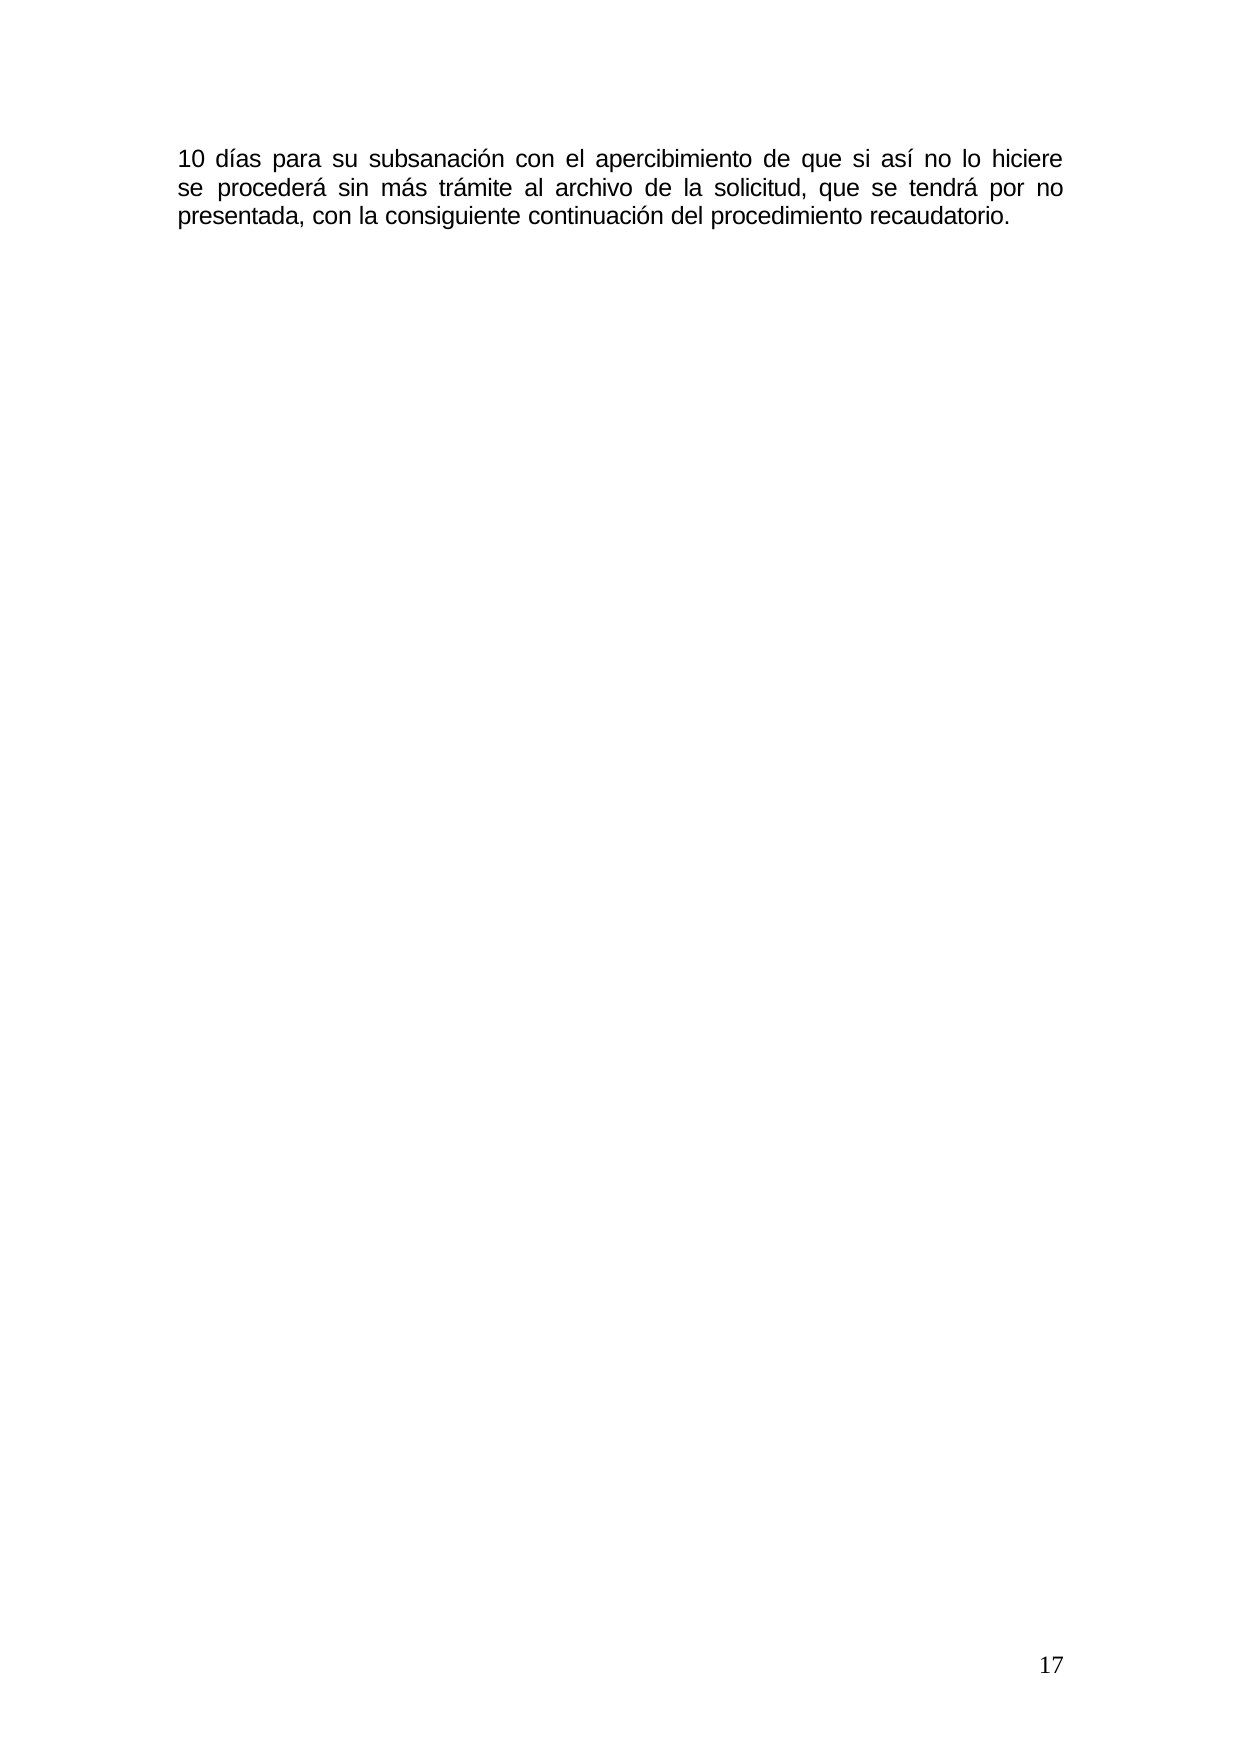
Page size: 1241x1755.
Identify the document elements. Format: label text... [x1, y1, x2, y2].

list Presentada la solicitud de aplazamiento, si concurriere algún defecto en la misma o en la documentación aportada, se concederá al interesado un plazo de 10 días para su subsanación con el apercibimiento de que si así no lo hiciere se procederá sin más trámite al archivo de la solicitud, que se tendrá por no presentada, con la consiguiente continuación del procedimiento recaudatorio. [167, 144, 1064, 230]
